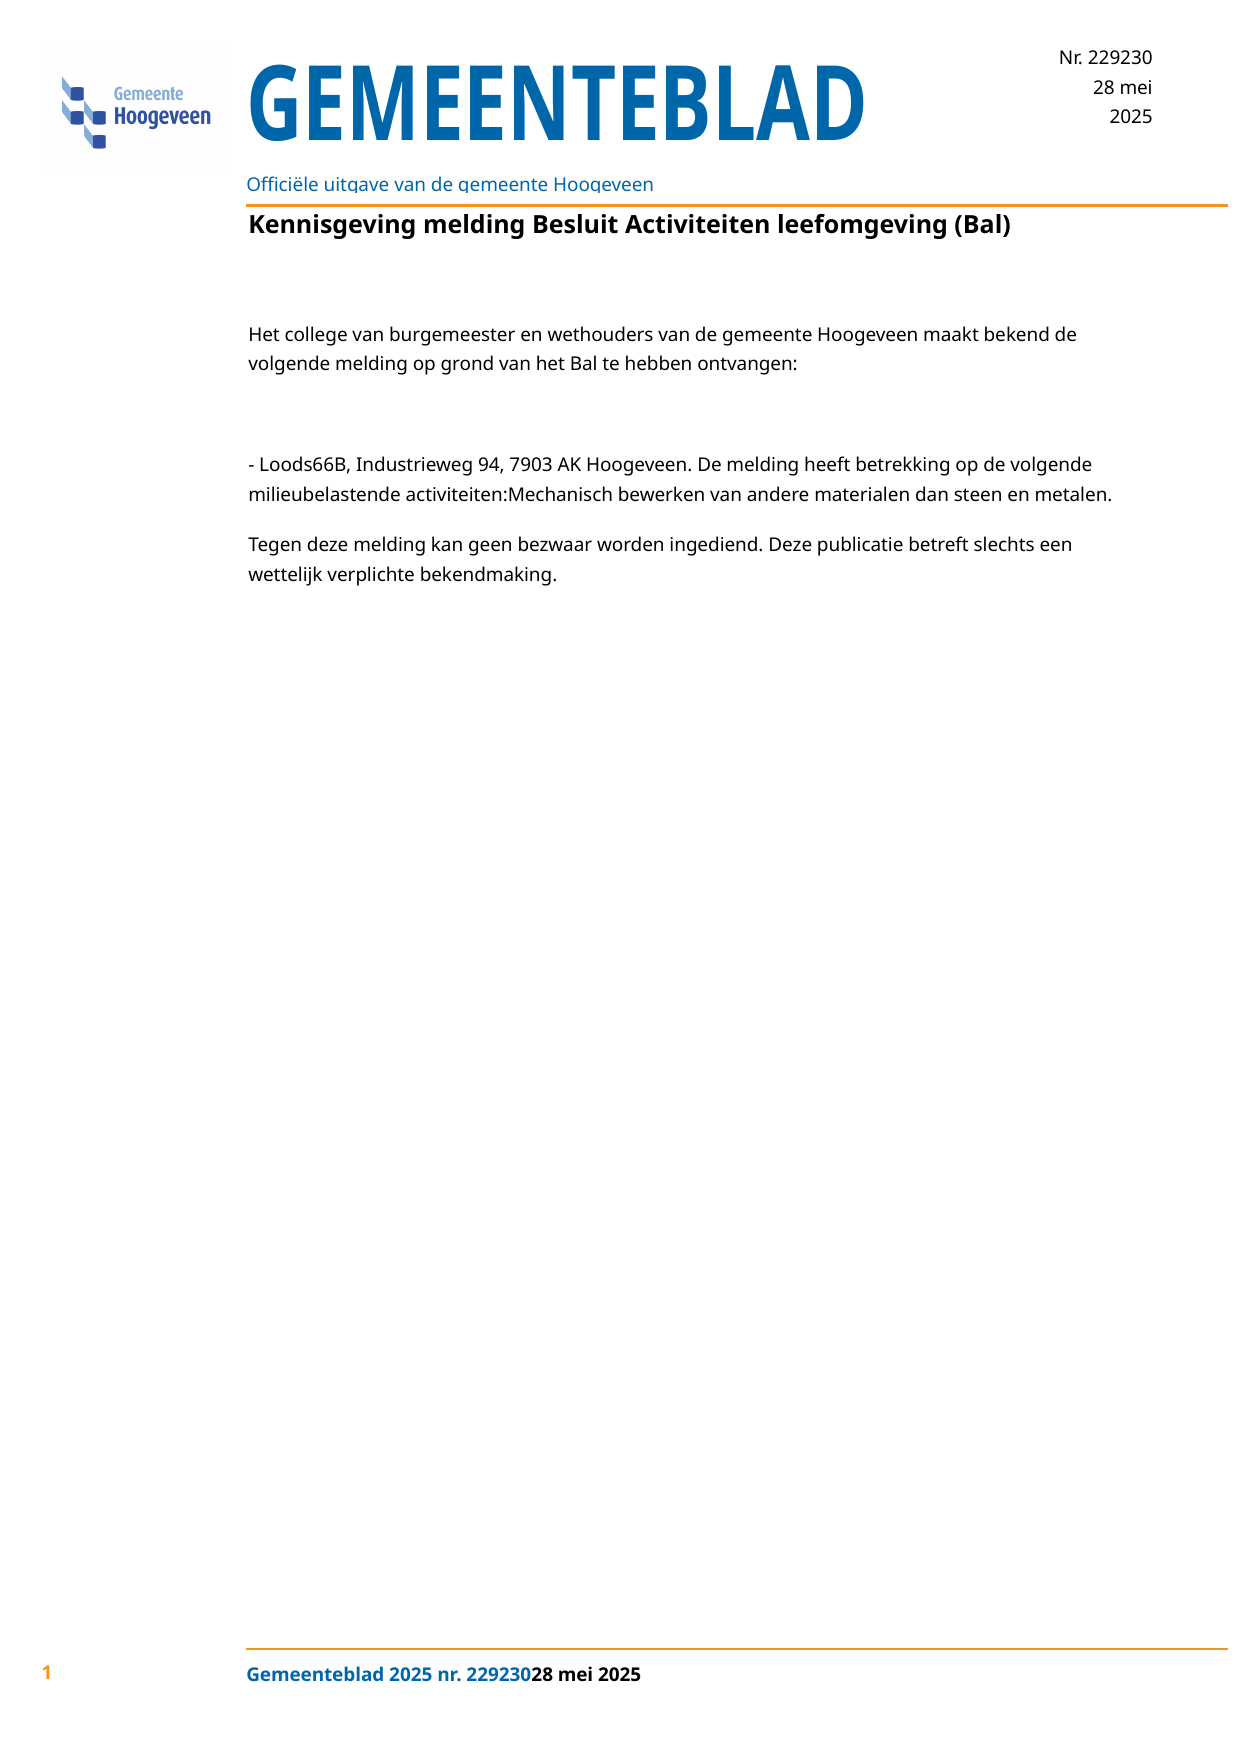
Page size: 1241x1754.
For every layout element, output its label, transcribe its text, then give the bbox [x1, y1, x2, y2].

text - Loods66B, Industrieweg 94, 7903 AK Hoogeveen. De melding heeft betrekking op de volgende milieubelastende activiteiten:Mechanisch bewerken van andere materialen dan steen en metalen. [248, 451, 1152, 506]
text Kennisgeving melding Besluit Activiteiten leefomgeving (Bal) [248, 207, 1152, 241]
text Tegen deze melding kan geen bezwaar worden ingediend. Deze publicatie betreft slechts een wettelijk verplichte bekendmaking. [248, 531, 1152, 586]
text Het college van burgemeester en wethouders van de gemeente Hoogeveen maakt bekend de volgende melding op grond van het Bal te hebben ontvangen: [248, 321, 1152, 376]
picture [41, 47, 231, 172]
